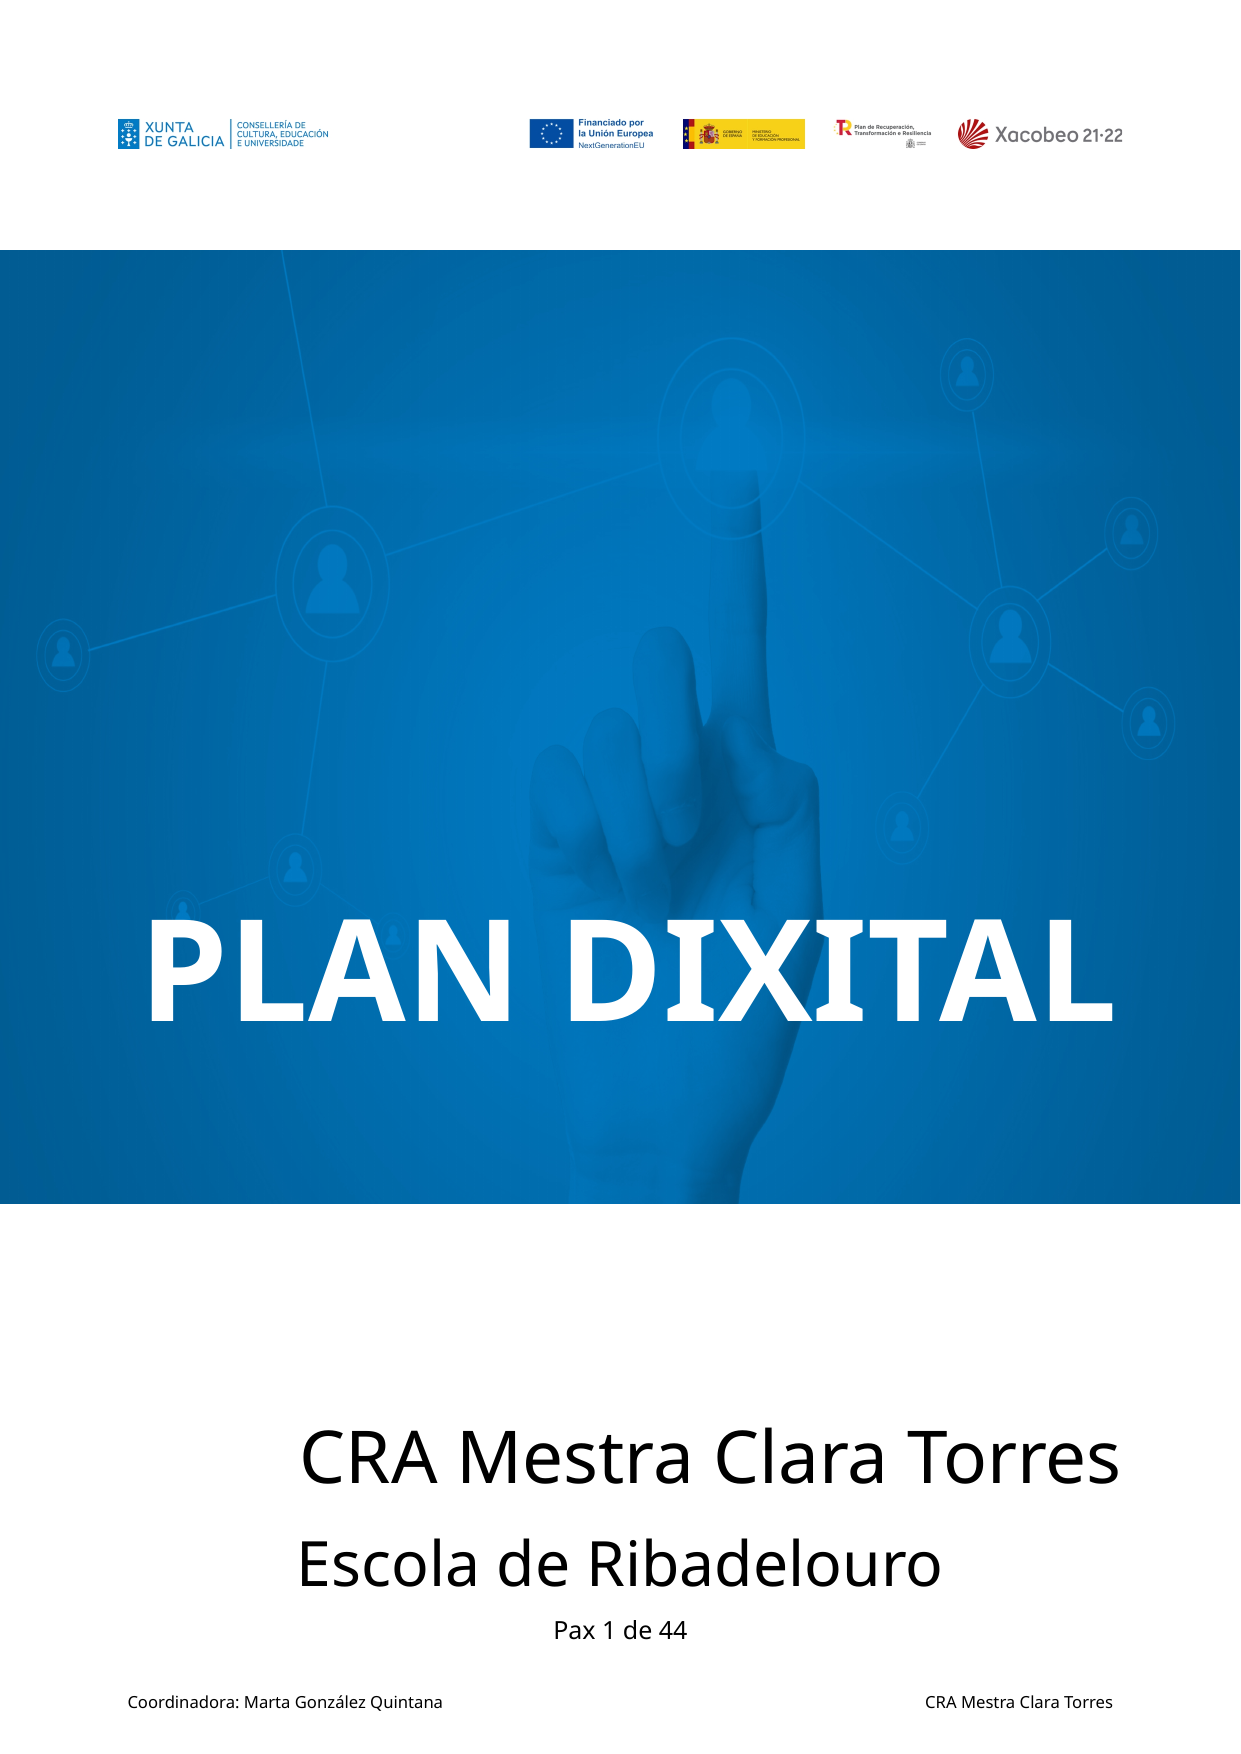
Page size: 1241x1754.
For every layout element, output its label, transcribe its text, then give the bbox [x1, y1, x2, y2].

text CRA Mestra Clara Torres [118, 1406, 1122, 1505]
text Escola de Ribadelouro [118, 1520, 1122, 1605]
picture [0, 250, 1241, 1204]
text PLAN DIXITAL [139, 870, 1122, 1063]
picture [118, 118, 1123, 149]
